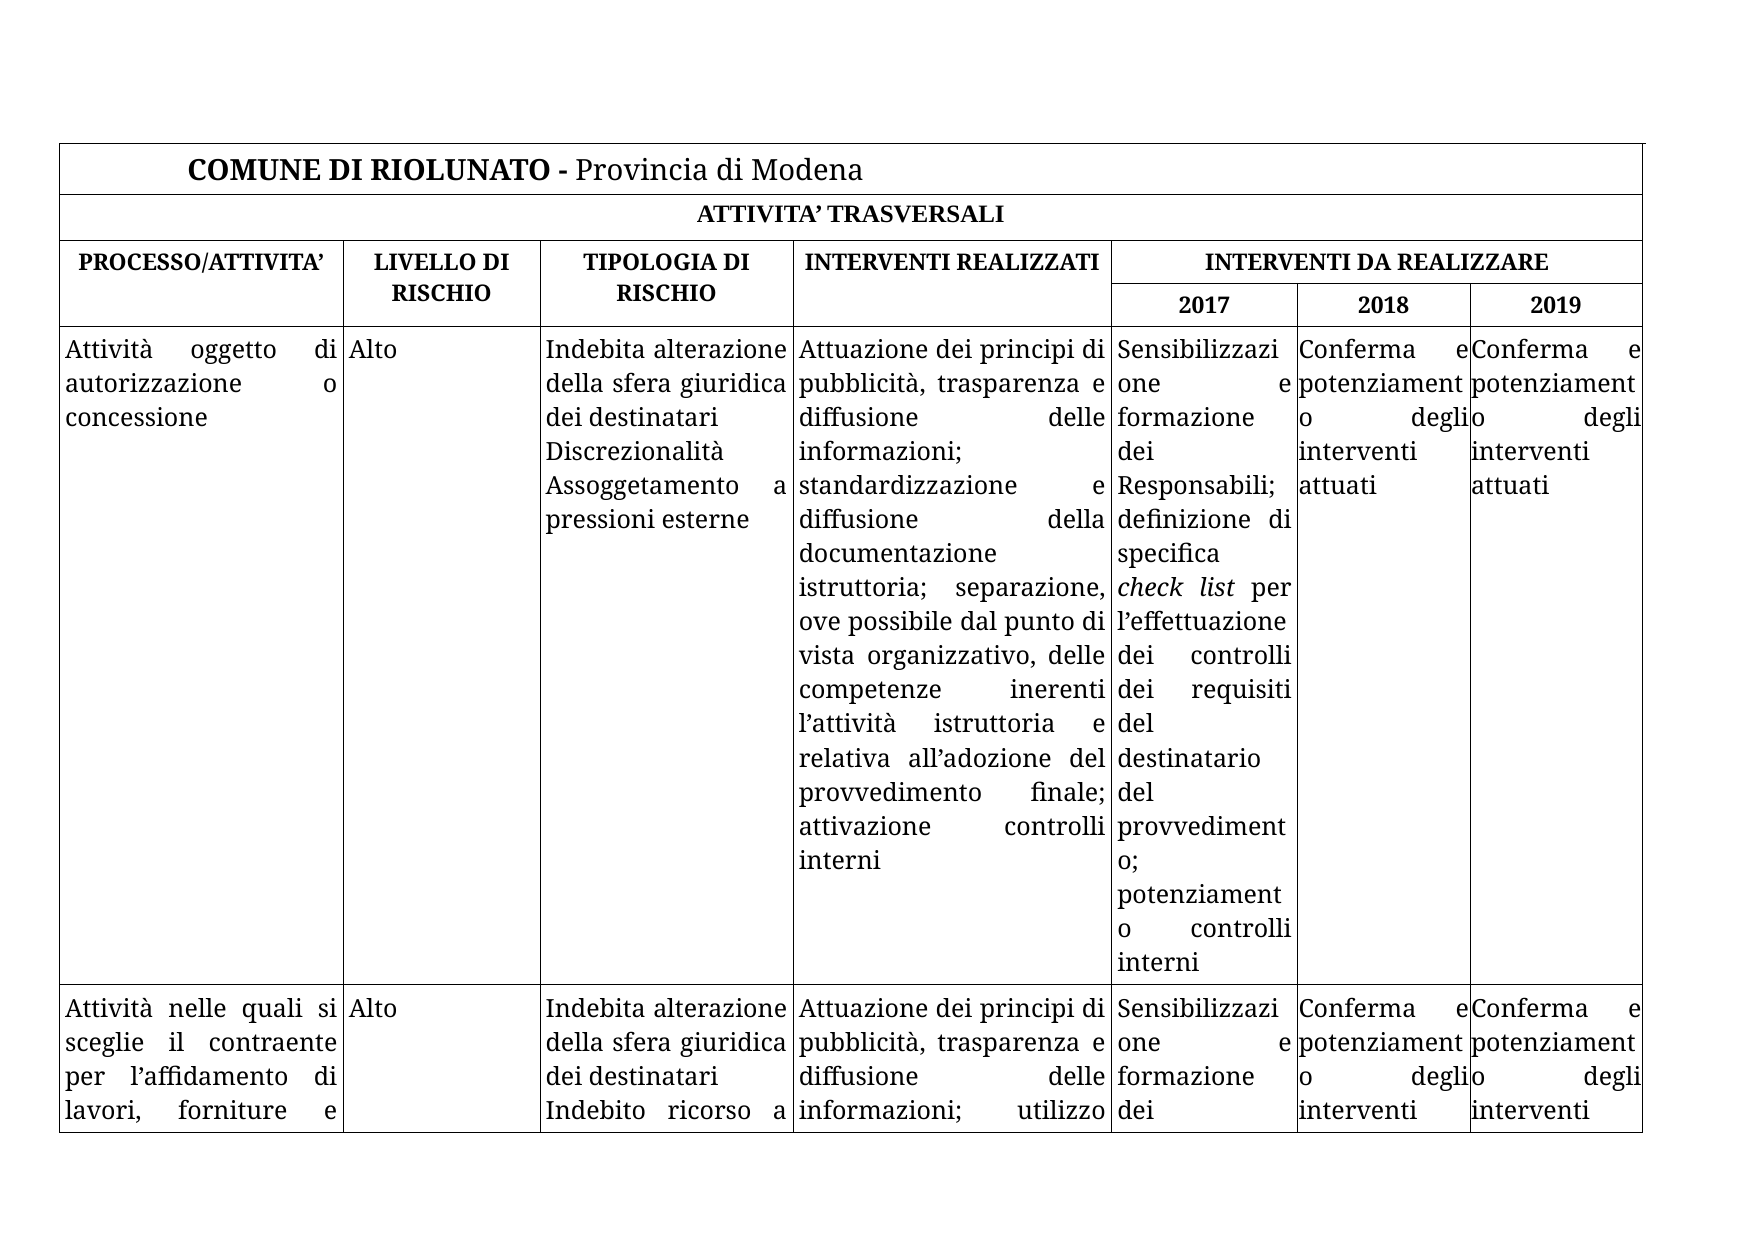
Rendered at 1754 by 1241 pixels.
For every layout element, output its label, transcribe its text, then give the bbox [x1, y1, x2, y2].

table_cell Attuazione dei principi di pubblicità, trasparenza e diffusione delle informazioni; utilizzo [794, 985, 1111, 1132]
table_cell Sensibilizzazione e formazione dei Responsabili; definizione di specifica check list per l’effettuazione dei controlli dei requisiti del destinatario del provvedimento; potenziamento controlli interni [1112, 327, 1297, 984]
table_cell 2017 [1112, 284, 1297, 326]
table_header COMUNE DI RIOLUNATO - Provincia di Modena [60, 144, 1642, 194]
table_cell Conferma e potenziamento degli interventi attuati [1471, 327, 1642, 984]
table_cell Alto [344, 985, 540, 1132]
table_cell Attività nelle quali si sceglie il contraente per l’affidamento di lavori, forniture e [60, 985, 343, 1132]
table_cell Indebita alterazione della sfera giuridica dei destinatari Discrezionalità Assoggetamento a pressioni esterne [541, 327, 793, 984]
table_cell Indebita alterazione della sfera giuridica dei destinatari Indebito ricorso a [541, 985, 793, 1132]
table_cell Alto [344, 327, 540, 984]
table_cell Conferma e potenziamento degli interventi [1298, 985, 1470, 1132]
table_cell INTERVENTI REALIZZATI [794, 241, 1111, 326]
table_cell ATTIVITA’ TRASVERSALI [60, 195, 1642, 240]
table_cell 2019 [1471, 284, 1642, 326]
table_cell LIVELLO DI RISCHIO [344, 241, 540, 326]
table_cell Sensibilizzazione e formazione dei [1112, 985, 1297, 1132]
table_cell Conferma e potenziamento degli interventi [1471, 985, 1642, 1132]
table_cell Attuazione dei principi di pubblicità, trasparenza e diffusione delle informazioni; standardizzazione e diffusione della documentazione istruttoria; separazione, ove possibile dal punto di vista organizzativo, delle competenze inerenti l’attività istruttoria e relativa all’adozione del provvedimento finale; attivazione controlli interni [794, 327, 1111, 984]
table_header INTERVENTI DA REALIZZARE [1112, 241, 1642, 283]
table_cell Conferma e potenziamento degli interventi attuati [1298, 327, 1470, 984]
table_cell 2018 [1298, 284, 1470, 326]
table_cell TIPOLOGIA DI RISCHIO [541, 241, 793, 326]
table_cell PROCESSO/ATTIVITA’ [60, 241, 343, 326]
table_cell Attività oggetto di autorizzazione o concessione [60, 327, 343, 984]
